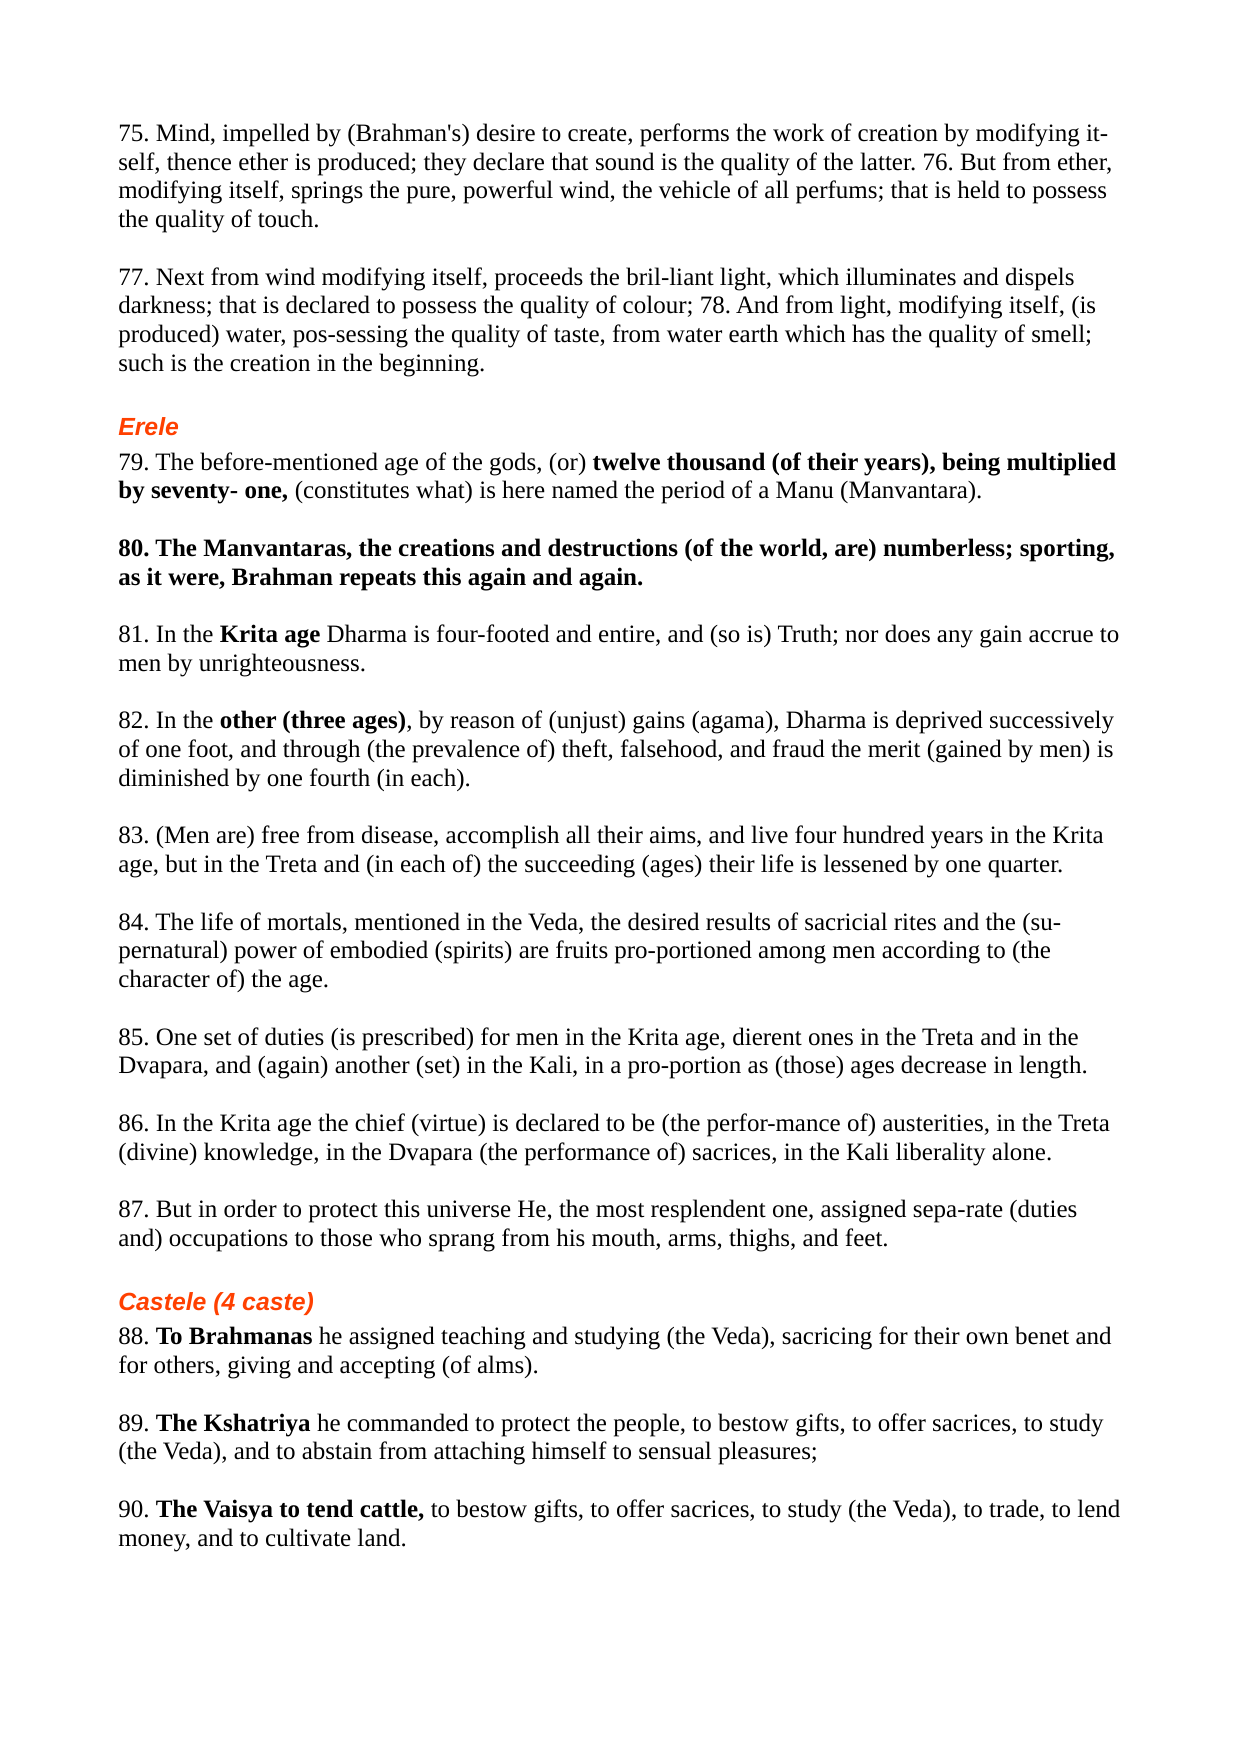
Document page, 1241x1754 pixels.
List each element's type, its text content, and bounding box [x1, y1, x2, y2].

text 75. Mind, impelled by (Brahman's) desire to create, performs the work of creation by modifying it-self, thence ether is produced; they declare that sound is the quality of the latter. 76. But from ether, modifying itself, springs the pure, powerful wind, the vehicle of all perfums; that is held to possess the quality of touch. [118, 118, 1122, 233]
text 86. In the Krita age the chief (virtue) is declared to be (the perfor-mance of) austerities, in the Treta (divine) knowledge, in the Dvapara (the performance of) sacrices, in the Kali liberality alone. [118, 1108, 1122, 1165]
text 80. The Manvantaras, the creations and destructions (of the world, are) numberless; sporting, as it were, Brahman repeats this again and again. [118, 533, 1122, 590]
subtitle Erele [118, 412, 1122, 440]
text 79. The before-mentioned age of the gods, (or) twelve thousand (of their years), being multiplied by seventy- one, (constitutes what) is here named the period of a Manu (Manvantara). [118, 447, 1122, 504]
text 87. But in order to protect this universe He, the most resplendent one, assigned sepa-rate (duties and) occupations to those who sprang from his mouth, arms, thighs, and feet. [118, 1194, 1122, 1252]
subtitle Castele (4 caste) [118, 1287, 1122, 1315]
text 83. (Men are) free from disease, accomplish all their aims, and live four hundred years in the Krita age, but in the Treta and (in each of) the succeeding (ages) their life is lessened by one quarter. [118, 820, 1122, 878]
text diminished by one fourth (in each). [118, 763, 1122, 792]
text 82. In the other (three ages), by reason of (unjust) gains (agama), Dharma is deprived successively of one foot, and through (the prevalence of) theft, falsehood, and fraud the merit (gained by men) is [118, 705, 1122, 763]
text 90. The Vaisya to tend cattle, to bestow gifts, to offer sacrices, to study (the Veda), to trade, to lend money, and to cultivate land. [118, 1494, 1122, 1551]
text 89. The Kshatriya he commanded to protect the people, to bestow gifts, to offer sacrices, to study (the Veda), and to abstain from attaching himself to sensual pleasures; [118, 1408, 1122, 1465]
text 81. In the Krita age Dharma is four-footed and entire, and (so is) Truth; nor does any gain accrue to men by unrighteousness. [118, 619, 1122, 677]
text 85. One set of duties (is prescribed) for men in the Krita age, dierent ones in the Treta and in the Dvapara, and (again) another (set) in the Kali, in a pro-portion as (those) ages decrease in length. [118, 1022, 1122, 1079]
text 84. The life of mortals, mentioned in the Veda, the desired results of sacricial rites and the (su-pernatural) power of embodied (spirits) are fruits pro-portioned among men according to (the character of) the age. [118, 907, 1122, 993]
text 77. Next from wind modifying itself, proceeds the bril-liant light, which illuminates and dispels darkness; that is declared to possess the quality of colour; 78. And from light, modifying itself, (is produced) water, pos-sessing the quality of taste, from water earth which has the quality of smell; such is the creation in the beginning. [118, 262, 1122, 377]
text 88. To Brahmanas he assigned teaching and studying (the Veda), sacricing for their own benet and for others, giving and accepting (of alms). [118, 1321, 1122, 1379]
